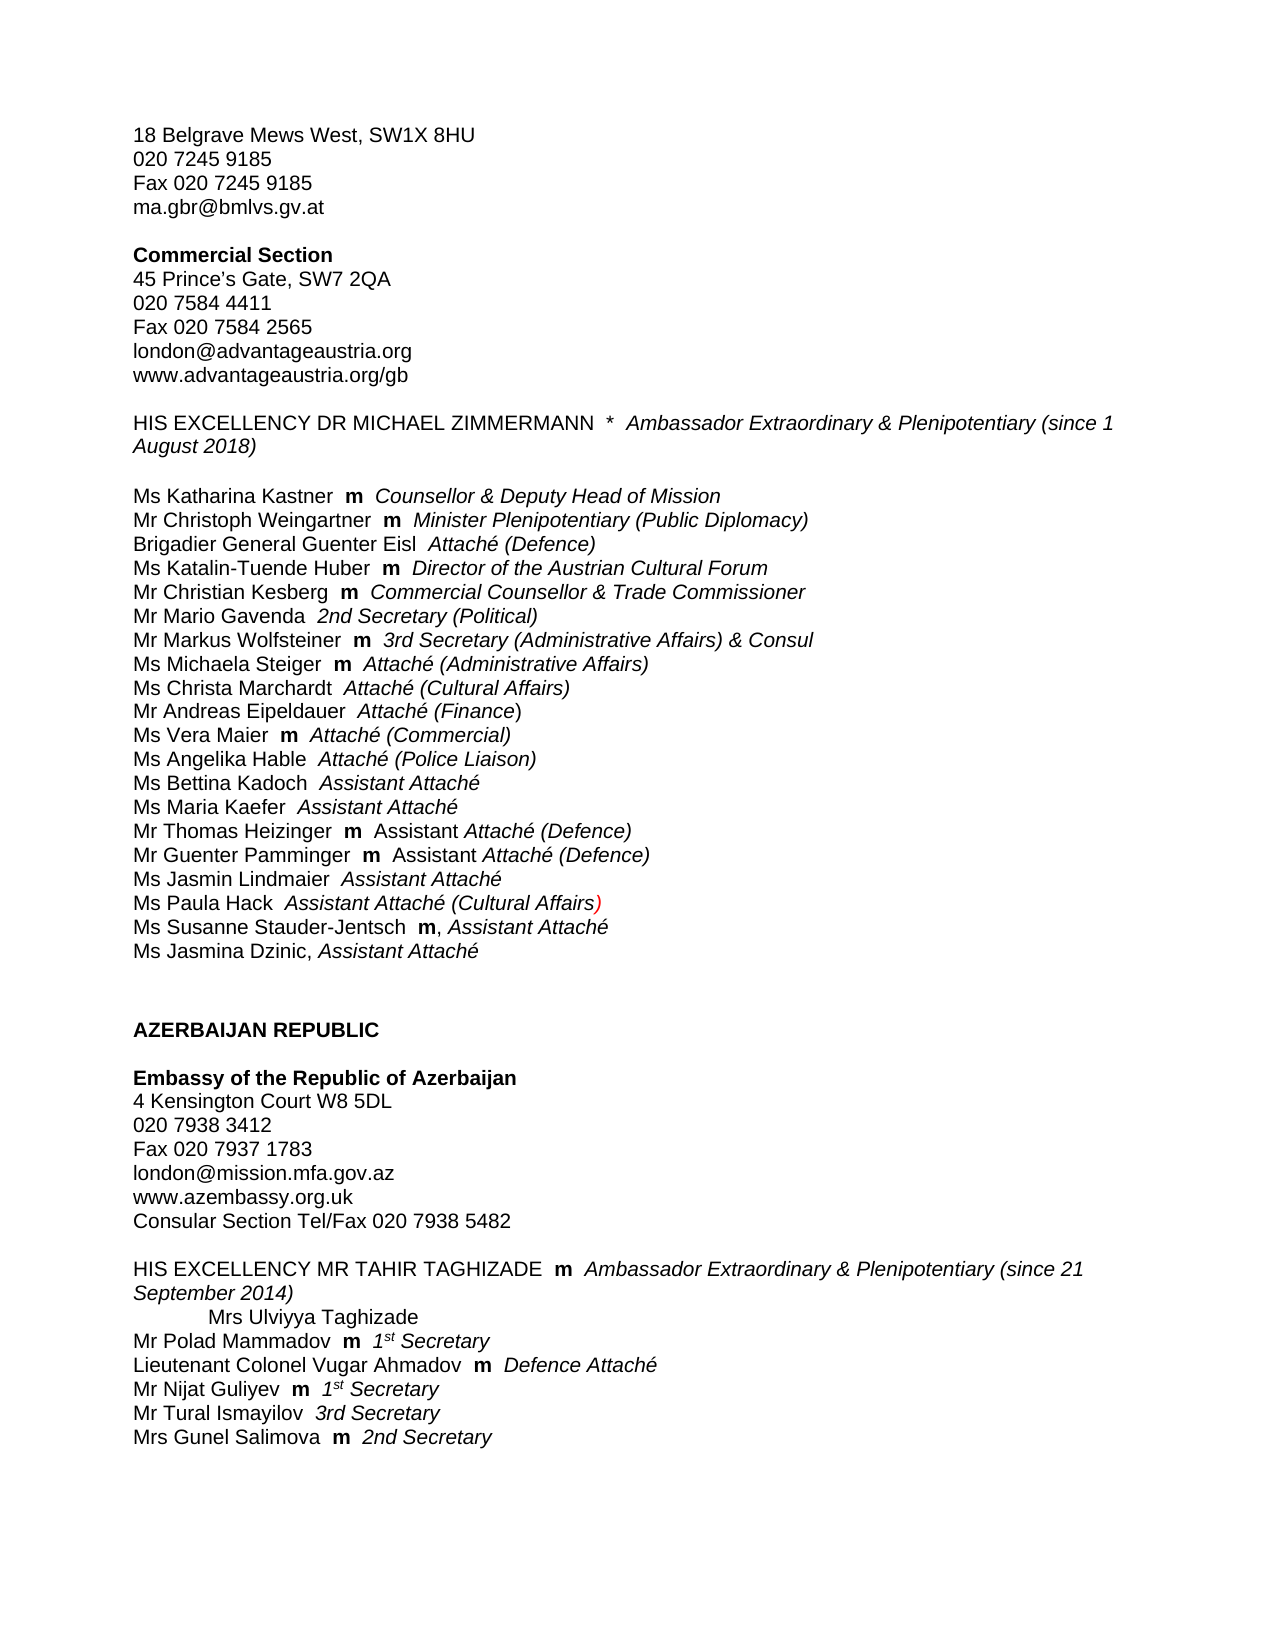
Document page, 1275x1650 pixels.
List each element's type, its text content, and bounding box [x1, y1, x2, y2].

text Mr Markus Wolfsteiner m 3rd Secretary (Administrative Affairs) & Consul [133, 627, 1181, 651]
text london@mission.mfa.gov.az [133, 1161, 1181, 1185]
text Mr Thomas Heizinger m Assistant Attaché (Defence) [133, 819, 1181, 843]
text AZERBAIJAN REPUBLIC [133, 1017, 1181, 1041]
text Mr Guenter Pamminger m Assistant Attaché (Defence) [133, 843, 1181, 867]
text Ms Angelika Hable Attaché (Police Liaison) [133, 747, 1181, 771]
text Fax 020 7584 2565 [133, 314, 1181, 338]
text Mrs Gunel Salimova m 2nd Secretary [133, 1425, 1181, 1449]
text Embassy of the Republic of Azerbaijan [133, 1065, 1181, 1089]
text Ms Maria Kaefer Assistant Attaché [133, 795, 1181, 819]
text Mr Nijat Guliyev m 1st Secretary [133, 1377, 1181, 1401]
text Lieutenant Colonel Vugar Ahmadov m Defence Attaché [133, 1353, 1181, 1377]
text 020 7938 3412 [133, 1113, 1181, 1137]
text Mr Polad Mammadov m 1st Secretary [133, 1329, 1181, 1353]
text Ms Paula Hack Assistant Attaché (Cultural Affairs) [133, 891, 1181, 915]
text Consular Section Tel/Fax 020 7938 5482 [133, 1209, 1181, 1233]
text london@advantageaustria.org [133, 338, 1181, 362]
text Commercial Section [133, 243, 1181, 267]
text www.azembassy.org.uk [133, 1185, 1181, 1209]
text Ms Michaela Steiger m Attaché (Administrative Affairs) [133, 651, 1181, 675]
text Ms Katalin-Tuende Huber m Director of the Austrian Cultural Forum [133, 556, 1181, 579]
text Ms Susanne Stauder-Jentsch m, Assistant Attaché [133, 915, 1181, 939]
text Mr Mario Gavenda 2nd Secretary (Political) [133, 603, 1181, 627]
text Mr Christoph Weingartner m Minister Plenipotentiary (Public Diplomacy) [133, 508, 1181, 532]
text Fax 020 7937 1783 [133, 1137, 1181, 1161]
text HIS EXCELLENCY MR TAHIR TAGHIZADE m Ambassador Extraordinary & Plenipotentiary (since 21 September 2014) [133, 1257, 1181, 1305]
text Mrs Ulviyya Taghizade [133, 1305, 1181, 1329]
text Ms Jasmina Dzinic, Assistant Attaché [133, 939, 1181, 963]
text 45 Prince’s Gate, SW7 2QA [133, 267, 1181, 291]
text Ms Jasmin Lindmaier Assistant Attaché [133, 867, 1181, 891]
text 18 Belgrave Mews West, SW1X 8HU [133, 123, 1181, 147]
text Ms Katharina Kastner m Counsellor & Deputy Head of Mission [133, 484, 1181, 508]
text 020 7245 9185 [133, 147, 1181, 171]
text Mr Tural Ismayilov 3rd Secretary [133, 1401, 1181, 1425]
text www.advantageaustria.org/gb [133, 362, 1181, 386]
text Mr Christian Kesberg m Commercial Counsellor & Trade Commissioner [133, 579, 1181, 603]
text 4 Kensington Court W8 5DL [133, 1089, 1181, 1113]
text Ms Vera Maier m Attaché (Commercial) [133, 723, 1181, 747]
text HIS EXCELLENCY DR MICHAEL ZIMMERMANN * Ambassador Extraordinary & Plenipotentiary (since 1 August 2018) [133, 410, 1181, 458]
text Brigadier General Guenter Eisl Attaché (Defence) [133, 532, 1181, 556]
text ma.gbr@bmlvs.gv.at [133, 195, 1181, 219]
text Ms Bettina Kadoch Assistant Attaché [133, 771, 1181, 795]
text Mr Andreas Eipeldauer Attaché (Finance) [133, 699, 1181, 723]
text 020 7584 4411 [133, 291, 1181, 314]
text Ms Christa Marchardt Attaché (Cultural Affairs) [133, 675, 1181, 699]
text Fax 020 7245 9185 [133, 171, 1181, 195]
